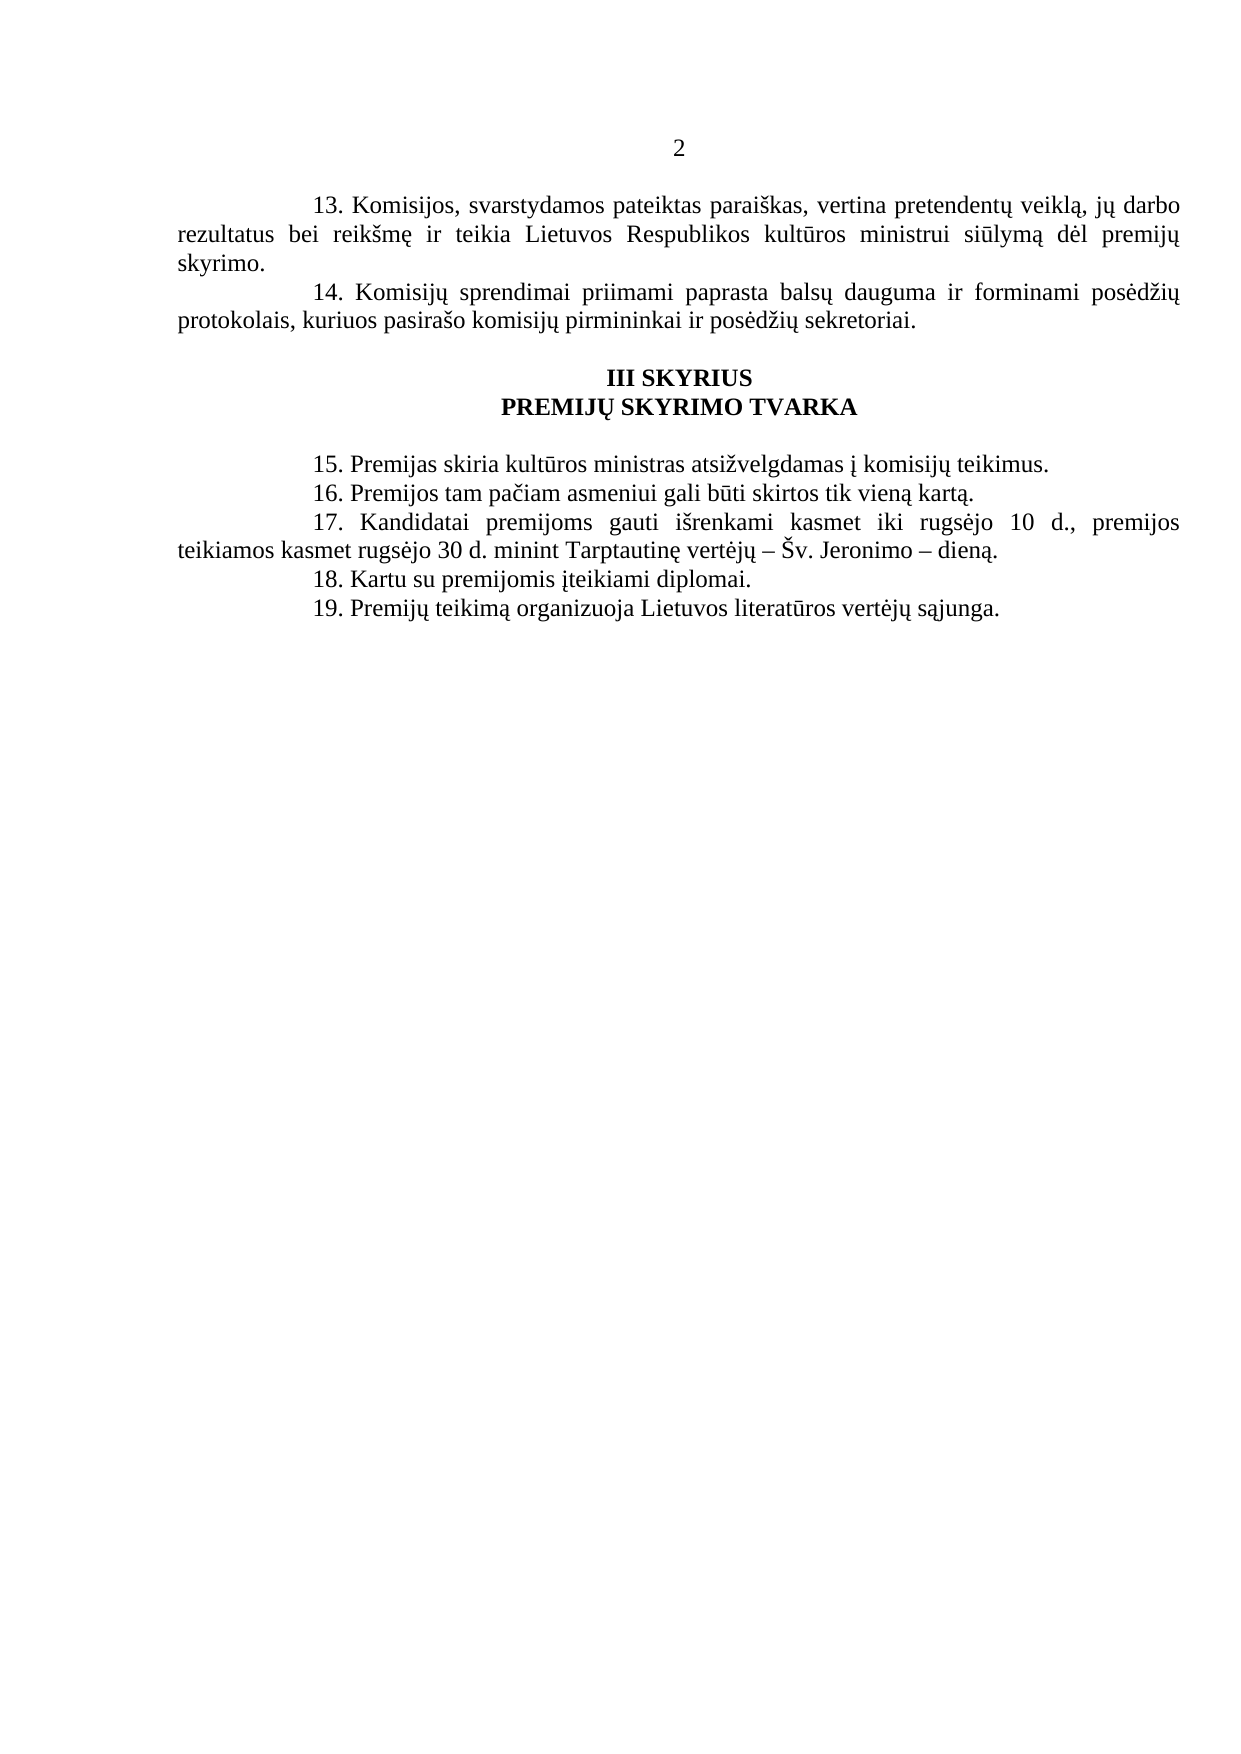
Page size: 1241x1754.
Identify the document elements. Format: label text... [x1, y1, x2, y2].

text III SKYRIUS [177, 363, 1181, 392]
text 18. Kartu su premijomis įteikiami diplomai. [177, 564, 1181, 593]
text 17. Kandidatai premijoms gauti išrenkami kasmet iki rugsėjo 10 d., premijos teikiamos kasmet rugsėjo 30 d. minint Tarptautinę vertėjų – Šv. Jeronimo – dieną. [177, 507, 1181, 564]
text 19. Premijų teikimą organizuoja Lietuvos literatūros vertėjų sąjunga. [177, 593, 1181, 622]
text PREMIJŲ SKYRIMO TVARKA [177, 392, 1181, 420]
text 14. Komisijų sprendimai priimami paprasta balsų dauguma ir forminami posėdžių protokolais, kuriuos pasirašo komisijų pirmininkai ir posėdžių sekretoriai. [177, 277, 1181, 334]
text 16. Premijos tam pačiam asmeniui gali būti skirtos tik vieną kartą. [177, 478, 1181, 507]
text 15. Premijas skiria kultūros ministras atsižvelgdamas į komisijų teikimus. [177, 449, 1181, 478]
text 13. Komisijos, svarstydamos pateiktas paraiškas, vertina pretendentų veiklą, jų darbo rezultatus bei reikšmę ir teikia Lietuvos Respublikos kultūros ministrui siūlymą dėl premijų skyrimo. [177, 190, 1181, 277]
